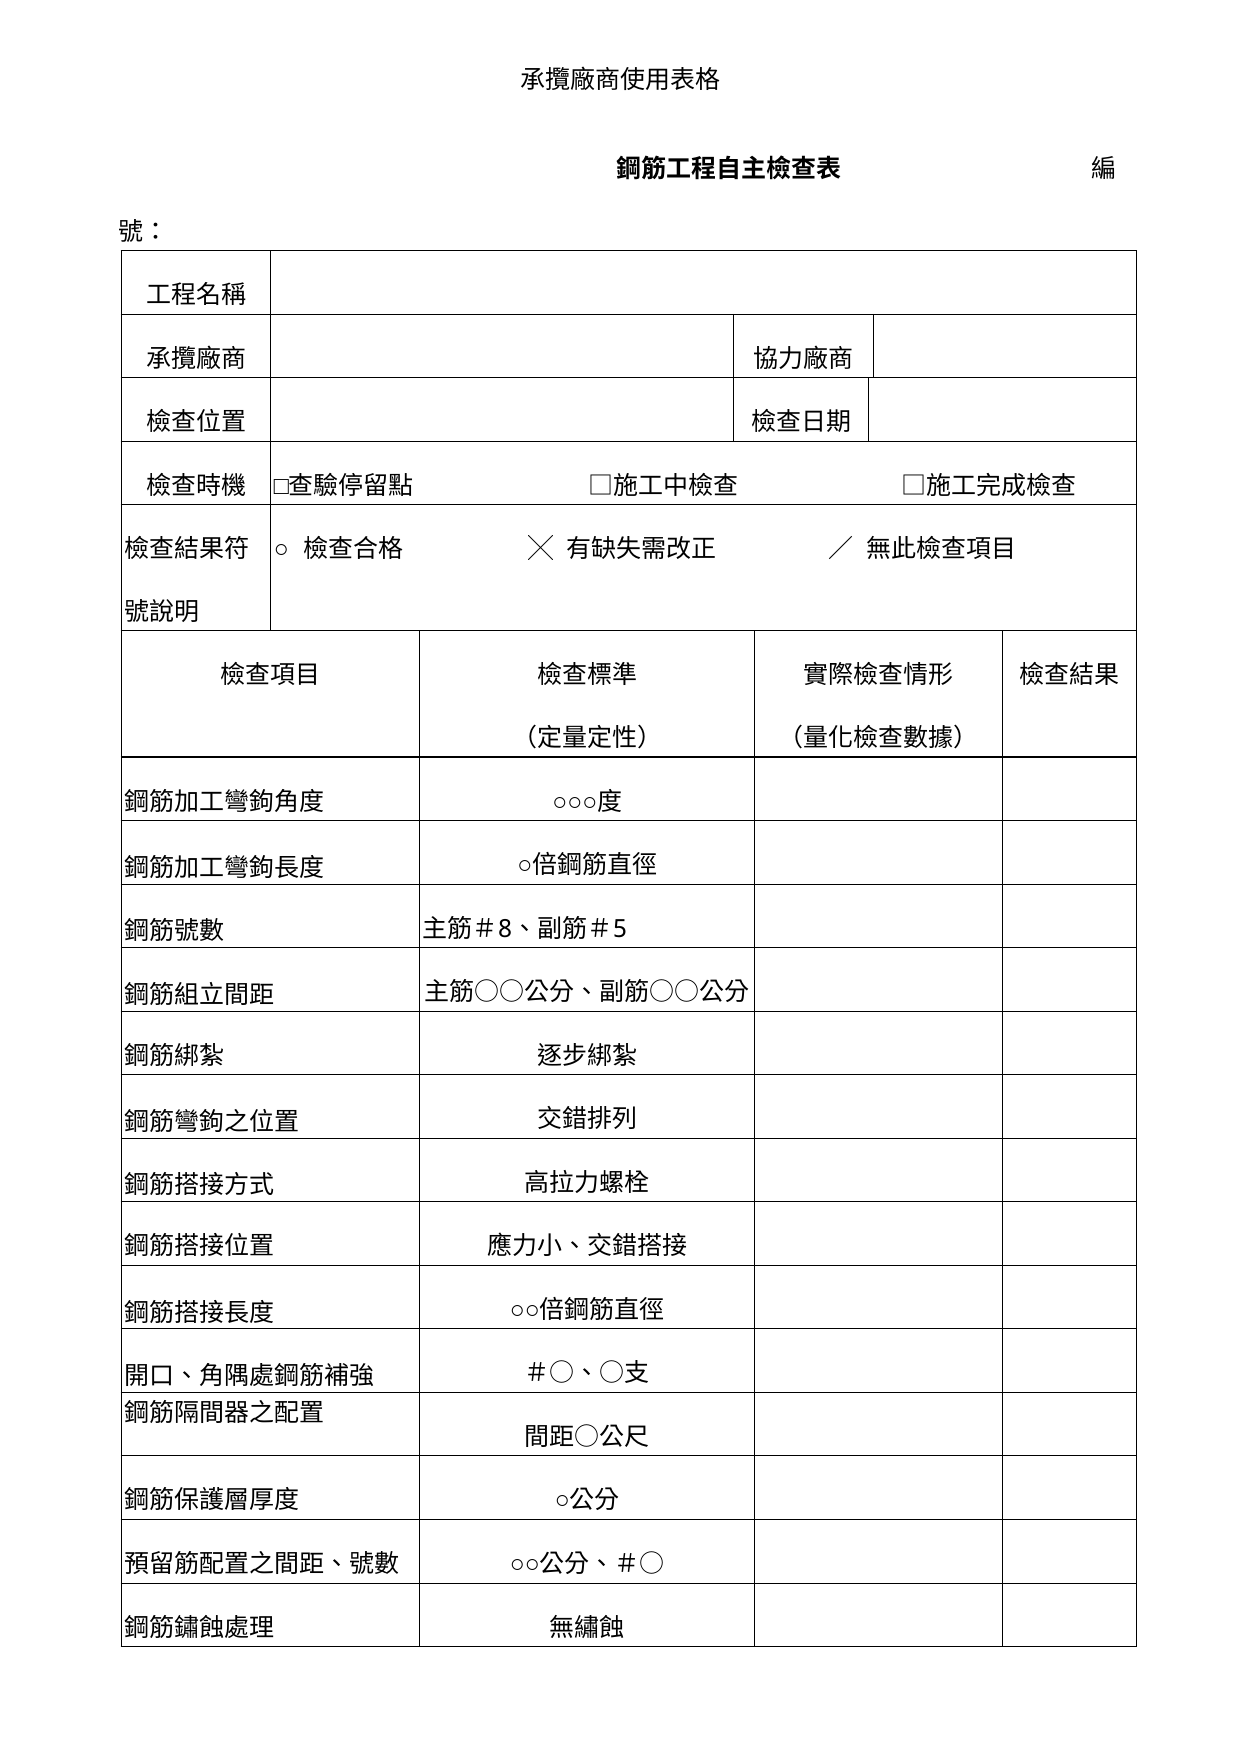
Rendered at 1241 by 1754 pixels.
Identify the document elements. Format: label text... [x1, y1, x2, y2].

table_cell 鋼筋加工彎鉤角度 [122, 758, 419, 820]
table_cell [755, 1202, 1002, 1265]
table_cell 鋼筋搭接位置 [122, 1202, 419, 1265]
table_cell [755, 1456, 1002, 1519]
table_cell [755, 1075, 1002, 1138]
table_cell ○○倍鋼筋直徑 [420, 1266, 754, 1328]
table_cell [1003, 1329, 1136, 1392]
table_cell [1003, 1139, 1136, 1201]
table_cell [755, 1139, 1002, 1201]
table_cell 鋼筋彎鉤之位置 [122, 1075, 419, 1138]
table_cell 鋼筋組立間距 [122, 948, 419, 1011]
table_cell [1003, 758, 1136, 820]
table_cell [1003, 1075, 1136, 1138]
table_cell [755, 1329, 1002, 1392]
table_cell [755, 948, 1002, 1011]
table_cell 鋼筋鏽蝕處理 [122, 1584, 419, 1646]
table_cell [1003, 1012, 1136, 1074]
table_cell 無繡蝕 [420, 1584, 754, 1646]
table_cell [755, 1520, 1002, 1582]
table_cell [271, 315, 733, 377]
table_cell 鋼筋搭接長度 [122, 1266, 419, 1328]
table_cell [755, 1012, 1002, 1074]
table_cell 檢查日期 [734, 378, 868, 441]
table_cell 協力廠商 [734, 315, 873, 377]
table_cell [1003, 1456, 1136, 1519]
table_cell ○公分 [420, 1456, 754, 1519]
table_cell 應力小、交錯搭接 [420, 1202, 754, 1265]
table_cell 鋼筋號數 [122, 885, 419, 947]
table_cell 預留筋配置之間距、號數 [122, 1520, 419, 1582]
table_cell 檢查結果符號說明 [122, 505, 270, 630]
text 鋼筋工程自主檢查表 編號： [118, 125, 1122, 250]
table_cell ○倍鋼筋直徑 [420, 821, 754, 883]
table_cell 實際檢查情形 （量化檢查數據） [755, 631, 1002, 756]
table_cell ＃○、○支 [420, 1329, 754, 1392]
table_cell [755, 758, 1002, 820]
table_header [271, 251, 1136, 314]
table_cell [1003, 1584, 1136, 1646]
table_cell 鋼筋搭接方式 [122, 1139, 419, 1201]
table_cell 開口、角隅處鋼筋補強 [122, 1329, 419, 1392]
table_cell ○○○度 [420, 758, 754, 820]
table_cell 鋼筋加工彎鉤長度 [122, 821, 419, 883]
table_cell [1003, 821, 1136, 883]
table_cell 鋼筋綁紮 [122, 1012, 419, 1074]
table_cell 檢查項目 [122, 631, 419, 756]
table_cell □查驗停留點 □施工中檢查 □施工完成檢查 [271, 442, 1136, 504]
table_cell 檢查位置 [122, 378, 270, 441]
table_cell [1003, 1520, 1136, 1582]
table_cell [271, 378, 733, 441]
table_cell 主筋○○公分、副筋○○公分 [420, 948, 754, 1011]
table_cell 檢查結果 [1003, 631, 1136, 756]
table_cell [1003, 1266, 1136, 1328]
table_header 工程名稱 [122, 251, 270, 314]
table_cell [1003, 948, 1136, 1011]
table_cell 間距○公尺 [420, 1393, 754, 1455]
table_cell [1003, 1393, 1136, 1455]
table_cell [755, 821, 1002, 883]
table_cell 檢查標準 （定量定性） [420, 631, 754, 756]
table_cell 主筋＃8、副筋＃5 [420, 885, 754, 947]
table_cell 鋼筋保護層厚度 [122, 1456, 419, 1519]
table_cell [874, 315, 1136, 377]
table_cell 承攬廠商 [122, 315, 270, 377]
table_cell [755, 1584, 1002, 1646]
table_cell 逐步綁紮 [420, 1012, 754, 1074]
table_cell [755, 1393, 1002, 1455]
table_cell [755, 1266, 1002, 1328]
table_cell [1003, 885, 1136, 947]
table_cell 高拉力螺栓 [420, 1139, 754, 1201]
table_cell ○○公分、＃○ [420, 1520, 754, 1582]
table_cell [869, 378, 1136, 441]
table_cell ○ 檢查合格 ╳ 有缺失需改正 ／ 無此檢查項目 [271, 505, 1136, 630]
table_cell [755, 885, 1002, 947]
table_cell 檢查時機 [122, 442, 270, 504]
table_cell 交錯排列 [420, 1075, 754, 1138]
table_cell 鋼筋隔間器之配置 [122, 1393, 419, 1455]
table_cell [1003, 1202, 1136, 1265]
